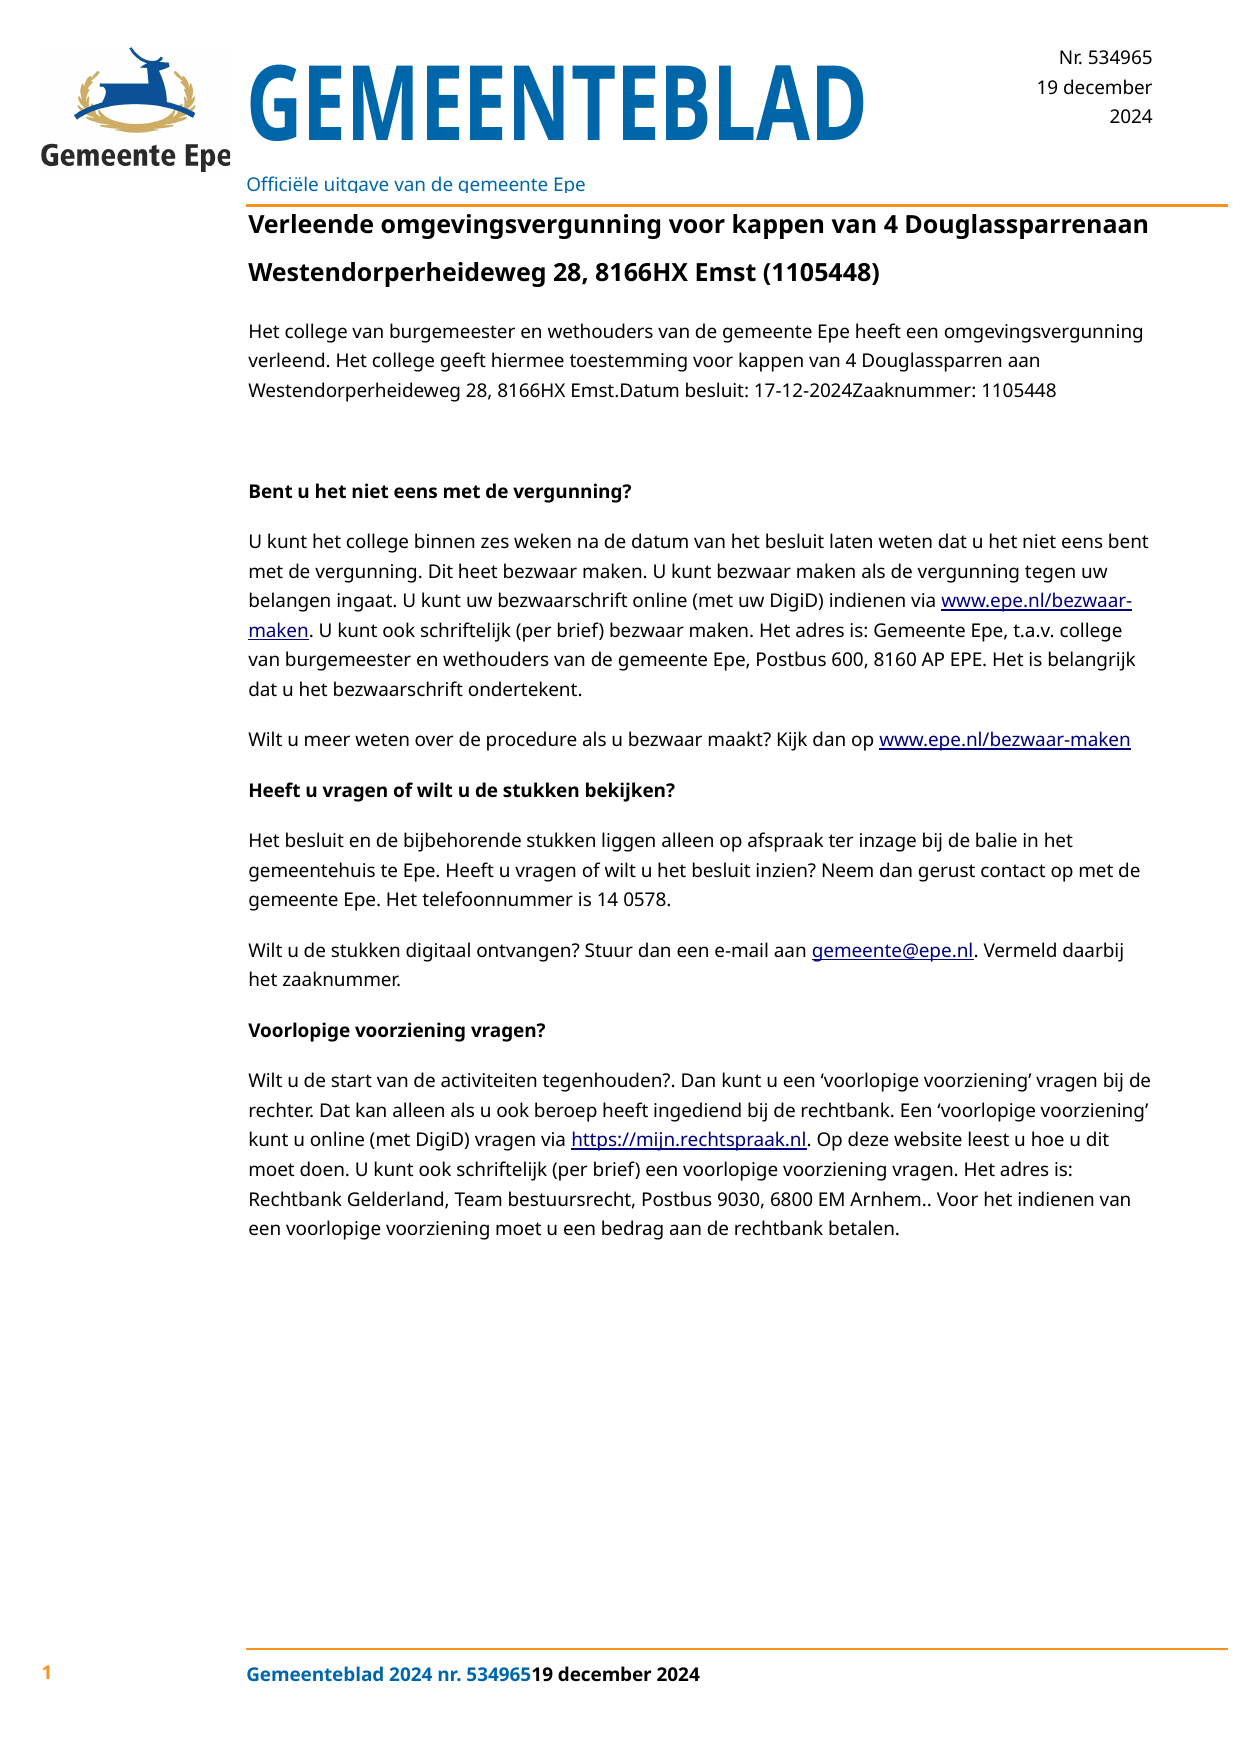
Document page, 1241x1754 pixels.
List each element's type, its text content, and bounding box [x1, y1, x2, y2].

text Bent u het niet eens met de vergunning? [248, 478, 1152, 504]
text Wilt u de start van de activiteiten tegenhouden?. Dan kunt u een ‘voorlopige voorziening’ vragen bij de rechter. Dat kan alleen als u ook beroep heeft ingediend bij de rechtbank. Een ‘voorlopige voorziening’ kunt u online (met DigiD) vragen via https://mijn.rechtspraak.nl. Op deze website leest u hoe u dit moet doen. U kunt ook schriftelijk (per brief) een voorlopige voorziening vragen. Het adres is: Rechtbank Gelderland, Team bestuursrecht, Postbus 9030, 6800 EM Arnhem.. Voor het indienen van een voorlopige voorziening moet u een bedrag aan de rechtbank betalen. [248, 1067, 1152, 1241]
text U kunt het college binnen zes weken na de datum van het besluit laten weten dat u het niet eens bent met de vergunning. Dit heet bezwaar maken. U kunt bezwaar maken als de vergunning tegen uw belangen ingaat. U kunt uw bezwaarschrift online (met uw DigiD) indienen via www.epe.nl/bezwaar-maken. U kunt ook schriftelijk (per brief) bezwaar maken. Het adres is: Gemeente Epe, t.a.v. college van burgemeester en wethouders van de gemeente Epe, Postbus 600, 8160 AP EPE. Het is belangrijk dat u het bezwaarschrift ondertekent. [248, 528, 1152, 702]
picture [41, 47, 231, 172]
text Verleende omgevingsvergunning voor kappen van 4 Douglassparrenaan Westendorperheideweg 28, 8166HX Emst (1105448) [248, 207, 1152, 288]
text Het besluit en de bijbehorende stukken liggen alleen op afspraak ter inzage bij de balie in het gemeentehuis te Epe. Heeft u vragen of wilt u het besluit inzien? Neem dan gerust contact op met de gemeente Epe. Het telefoonnummer is 14 0578. [248, 827, 1152, 912]
text Voorlopige voorziening vragen? [248, 1017, 1152, 1043]
text Het college van burgemeester en wethouders van de gemeente Epe heeft een omgevingsvergunning verleend. Het college geeft hiermee toestemming voor kappen van 4 Douglassparren aan Westendorperheideweg 28, 8166HX Emst.Datum besluit: 17-12-2024Zaaknummer: 1105448 [248, 318, 1152, 403]
text Wilt u de stukken digitaal ontvangen? Stuur dan een e-mail aan gemeente@epe.nl. Vermeld daarbij het zaaknummer. [248, 937, 1152, 992]
text Wilt u meer weten over de procedure als u bezwaar maakt? Kijk dan op www.epe.nl/bezwaar-maken [248, 727, 1152, 752]
text Heeft u vragen of wilt u de stukken bekijken? [248, 777, 1152, 803]
